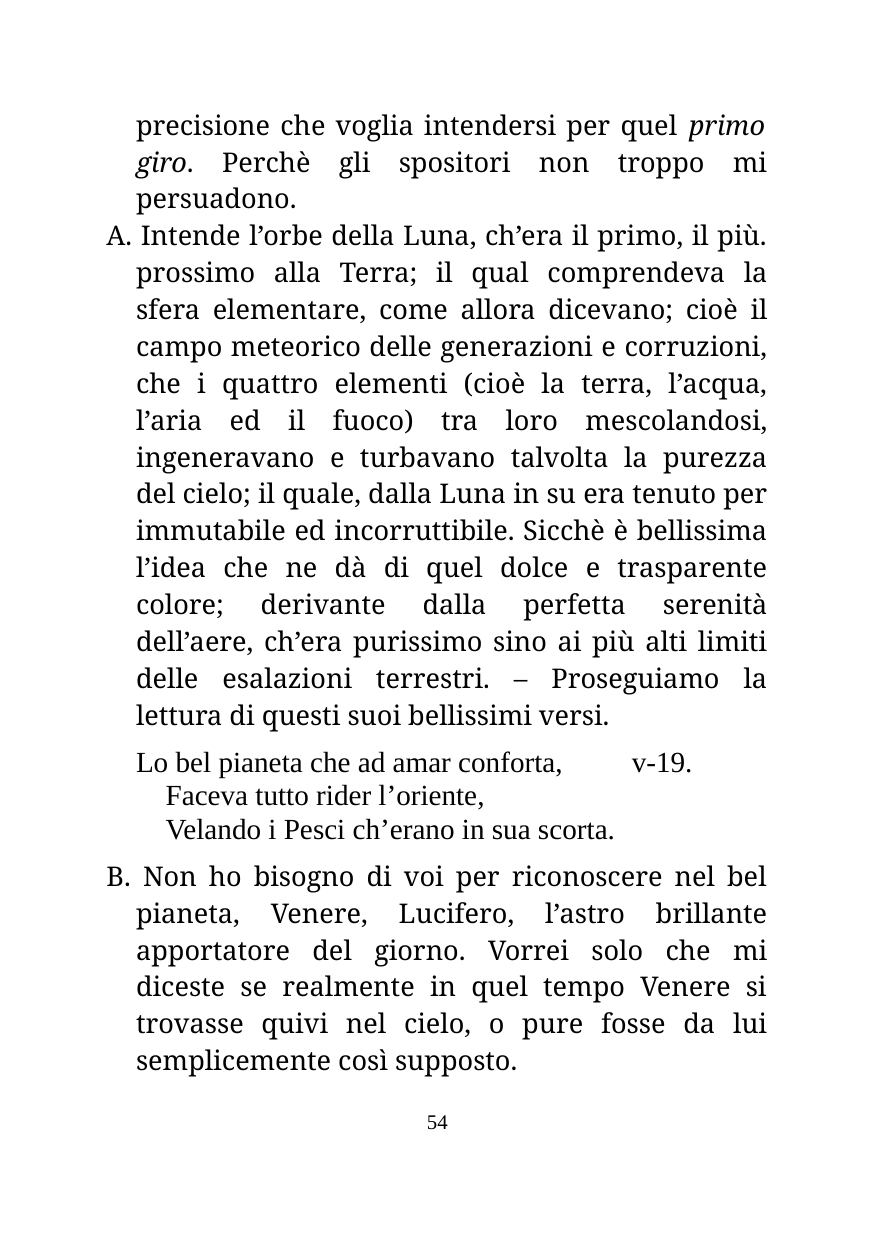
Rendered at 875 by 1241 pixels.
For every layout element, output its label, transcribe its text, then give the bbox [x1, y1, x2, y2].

text Lo bel pianeta che ad amar conforta, v-19. Faceva tutto rider l’oriente, Velando i Pesci ch’erano in sua scorta. [136, 745, 709, 846]
text A. Intende l’orbe della Luna, ch’era il primo, il più. prossimo alla Terra; il qual comprendeva la sfera elementare, come allora dicevano; cioè il campo meteorico delle generazioni e corruzioni, che i quattro elementi (cioè la terra, l’acqua, l’aria ed il fuoco) tra loro mescolandosi, ingeneravano e turbavano talvolta la purezza del cielo; il quale, dalla Luna in su era tenuto per immutabile ed incorruttibile. Sicchè è bellissima l’idea che ne dà di quel dolce e trasparente colore; derivante dalla perfetta serenità dell’aere, ch’era purissimo sino ai più alti limiti delle esalazioni terrestri. – Proseguiamo la lettura di questi suoi bellissimi versi. [106, 217, 768, 733]
text B. Non ho bisogno di voi per riconoscere nel bel pianeta, Venere, Lucifero, l’astro brillante apportatore del giorno. Vorrei solo che mi diceste se realmente in quel tempo Venere si trovasse quivi nel cielo, o pure fosse da lui semplicemente così supposto. [106, 857, 768, 1078]
text precisione che voglia intendersi per quel primo giro. Perchè gli spositori non troppo mi persuadono. [106, 106, 768, 217]
